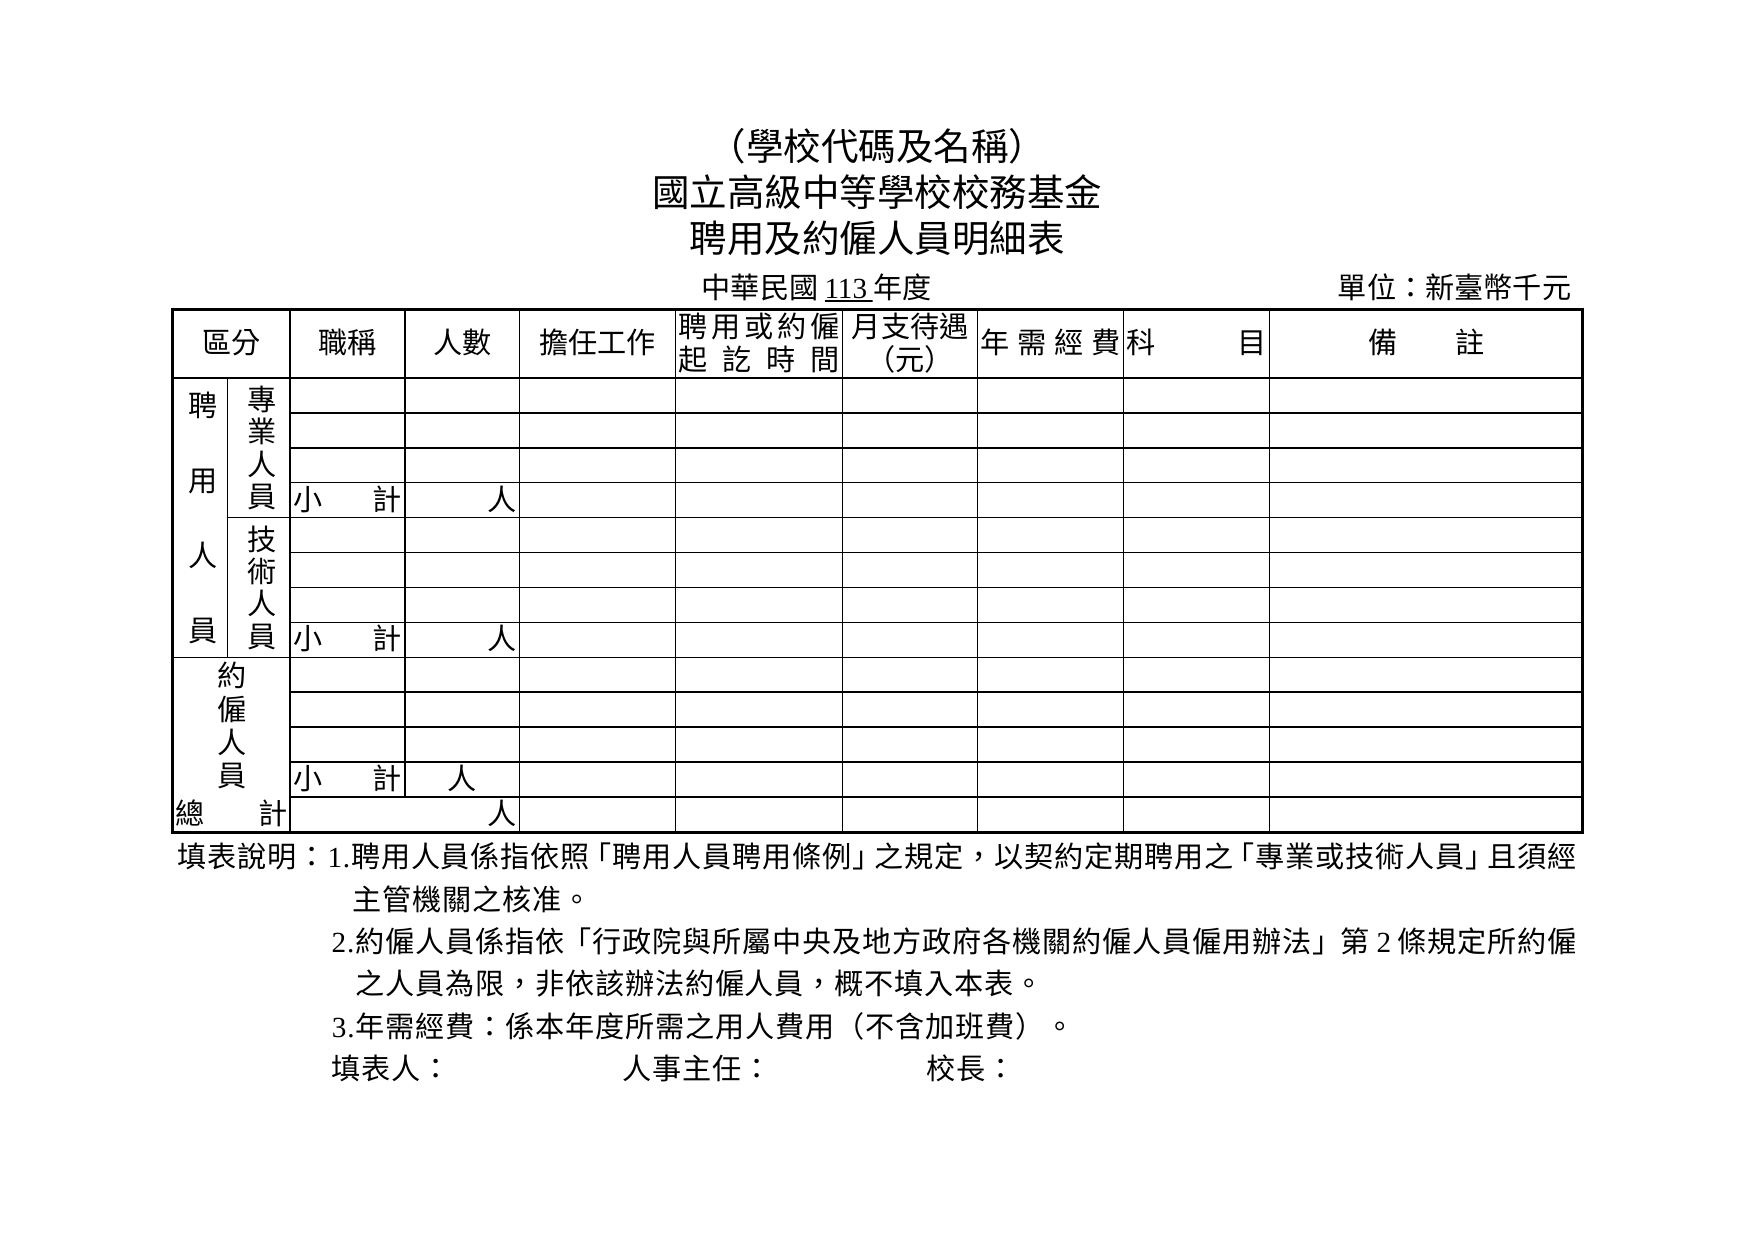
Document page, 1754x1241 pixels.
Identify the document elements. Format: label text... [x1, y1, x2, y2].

table_header 年需經費 [978, 311, 1123, 377]
table_header 科目 [1124, 311, 1269, 377]
table_cell [978, 588, 1123, 621]
table_cell [843, 588, 977, 621]
table_cell 人 [406, 623, 519, 656]
table_cell [676, 449, 842, 482]
text 3.年需經費：係本年度所需之用人費用（不含加班費）。 [332, 1003, 1577, 1045]
table_cell [291, 449, 404, 482]
table_header 擔任工作 [520, 311, 675, 377]
table_cell [291, 553, 404, 587]
text （學校代碼及名稱） [177, 124, 1577, 170]
table_cell [1124, 693, 1269, 726]
table_cell [676, 658, 842, 691]
table_cell 人 [406, 483, 519, 517]
table_cell [1124, 763, 1269, 796]
table_cell [520, 728, 675, 761]
table_cell [978, 728, 1123, 761]
table_cell [676, 553, 842, 587]
table_cell [520, 379, 675, 412]
table_cell [1270, 728, 1581, 761]
table_cell [291, 693, 404, 726]
table_cell [1124, 623, 1269, 656]
table_cell [1270, 449, 1581, 482]
table_cell [1270, 518, 1581, 552]
table_cell [1124, 518, 1269, 552]
table_cell [978, 798, 1123, 831]
table_cell [676, 483, 842, 517]
table_cell [843, 693, 977, 726]
table_cell [406, 728, 519, 761]
table_cell [291, 728, 404, 761]
table_cell [520, 798, 675, 831]
table_cell [406, 693, 519, 726]
table_cell [1124, 658, 1269, 691]
table_cell [676, 623, 842, 656]
table_cell [520, 449, 675, 482]
table_cell [843, 728, 977, 761]
table_cell [406, 553, 519, 587]
table_cell [1124, 588, 1269, 621]
table_cell [520, 414, 675, 447]
table_cell [291, 414, 404, 447]
table_cell [1124, 728, 1269, 761]
table_cell [978, 658, 1123, 691]
table_cell [843, 483, 977, 517]
table_cell [520, 518, 675, 552]
table_cell [978, 518, 1123, 552]
table_header 月支待遇（元） [843, 311, 977, 377]
table_cell [978, 623, 1123, 656]
table_cell [1270, 379, 1581, 412]
table_cell [978, 483, 1123, 517]
text 填表人： 人事主任： 校長： [332, 1045, 1577, 1088]
table_cell [843, 798, 977, 831]
table_cell [676, 414, 842, 447]
table_cell [520, 623, 675, 656]
table_cell [676, 518, 842, 552]
table_cell [978, 553, 1123, 587]
table_cell [1270, 588, 1581, 621]
table_cell 約 僱 人 員 [174, 658, 289, 796]
table_cell [1124, 414, 1269, 447]
table_cell [291, 588, 404, 621]
table_cell [1270, 798, 1581, 831]
table_cell [676, 693, 842, 726]
table_cell [520, 553, 675, 587]
table_header 職稱 [291, 311, 404, 377]
table_cell 小計 [291, 483, 404, 517]
table_cell [843, 414, 977, 447]
table_cell [843, 379, 977, 412]
table_cell 專業人員 [228, 379, 289, 517]
table_cell 小計 [291, 763, 404, 796]
table_cell [676, 728, 842, 761]
table_header 備 註 [1270, 311, 1581, 377]
table_cell [1124, 798, 1269, 831]
table_cell [1270, 658, 1581, 691]
table_cell [978, 693, 1123, 726]
table_cell [291, 658, 404, 691]
table_cell 技術人員 [228, 518, 289, 656]
table_cell [1270, 623, 1581, 656]
table_cell [1124, 449, 1269, 482]
table_cell [676, 379, 842, 412]
table_cell [406, 658, 519, 691]
table_cell [406, 518, 519, 552]
table_cell [520, 483, 675, 517]
table_cell [1124, 553, 1269, 587]
table_cell [406, 449, 519, 482]
table_cell [978, 414, 1123, 447]
table_cell [520, 693, 675, 726]
table_cell [1270, 414, 1581, 447]
table_cell [1270, 763, 1581, 796]
table_cell [406, 414, 519, 447]
table_cell [291, 518, 404, 552]
table_cell [843, 518, 977, 552]
table_cell [1270, 483, 1581, 517]
table_cell [1270, 553, 1581, 587]
table_header 聘用或約僱 起訖時間 [676, 311, 842, 377]
table_cell [676, 763, 842, 796]
table_cell [843, 658, 977, 691]
table_cell [843, 623, 977, 656]
table_header 人數 [406, 311, 519, 377]
table_cell [676, 798, 842, 831]
table_cell [843, 763, 977, 796]
table_cell 總計 [174, 796, 289, 831]
table_cell 聘用人員 [174, 379, 227, 656]
text 填表說明：1.聘用人員係指依照「聘用人員聘用條例」之規定，以契約定期聘用之「專業或技術人員」且須經主管機關之核准。 [177, 834, 1577, 918]
table_cell [406, 588, 519, 621]
text 中華民國113年度 單位：新臺幣千元 [177, 262, 1577, 307]
table_header 區分 [174, 311, 289, 377]
table_cell [843, 553, 977, 587]
table_cell [1124, 379, 1269, 412]
table_cell 人 [291, 798, 519, 831]
table_cell [1124, 483, 1269, 517]
table_cell [291, 379, 404, 412]
table_cell [406, 379, 519, 412]
text 國立高級中等學校校務基金 [177, 170, 1577, 216]
table_cell [1270, 693, 1581, 726]
table_cell [843, 449, 977, 482]
table_cell [978, 379, 1123, 412]
table_cell [978, 763, 1123, 796]
table_cell [978, 449, 1123, 482]
text 聘用及約僱人員明細表 [177, 216, 1577, 262]
table_cell 人 [406, 763, 519, 796]
table_cell [520, 588, 675, 621]
table_cell [676, 588, 842, 621]
table_cell [520, 763, 675, 796]
text 2.約僱人員係指依「行政院與所屬中央及地方政府各機關約僱人員僱用辦法」第2條規定所約僱之人員為限，非依該辦法約僱人員，概不填入本表。 [331, 918, 1577, 1003]
table_cell [520, 658, 675, 691]
table_cell 小計 [291, 623, 404, 656]
